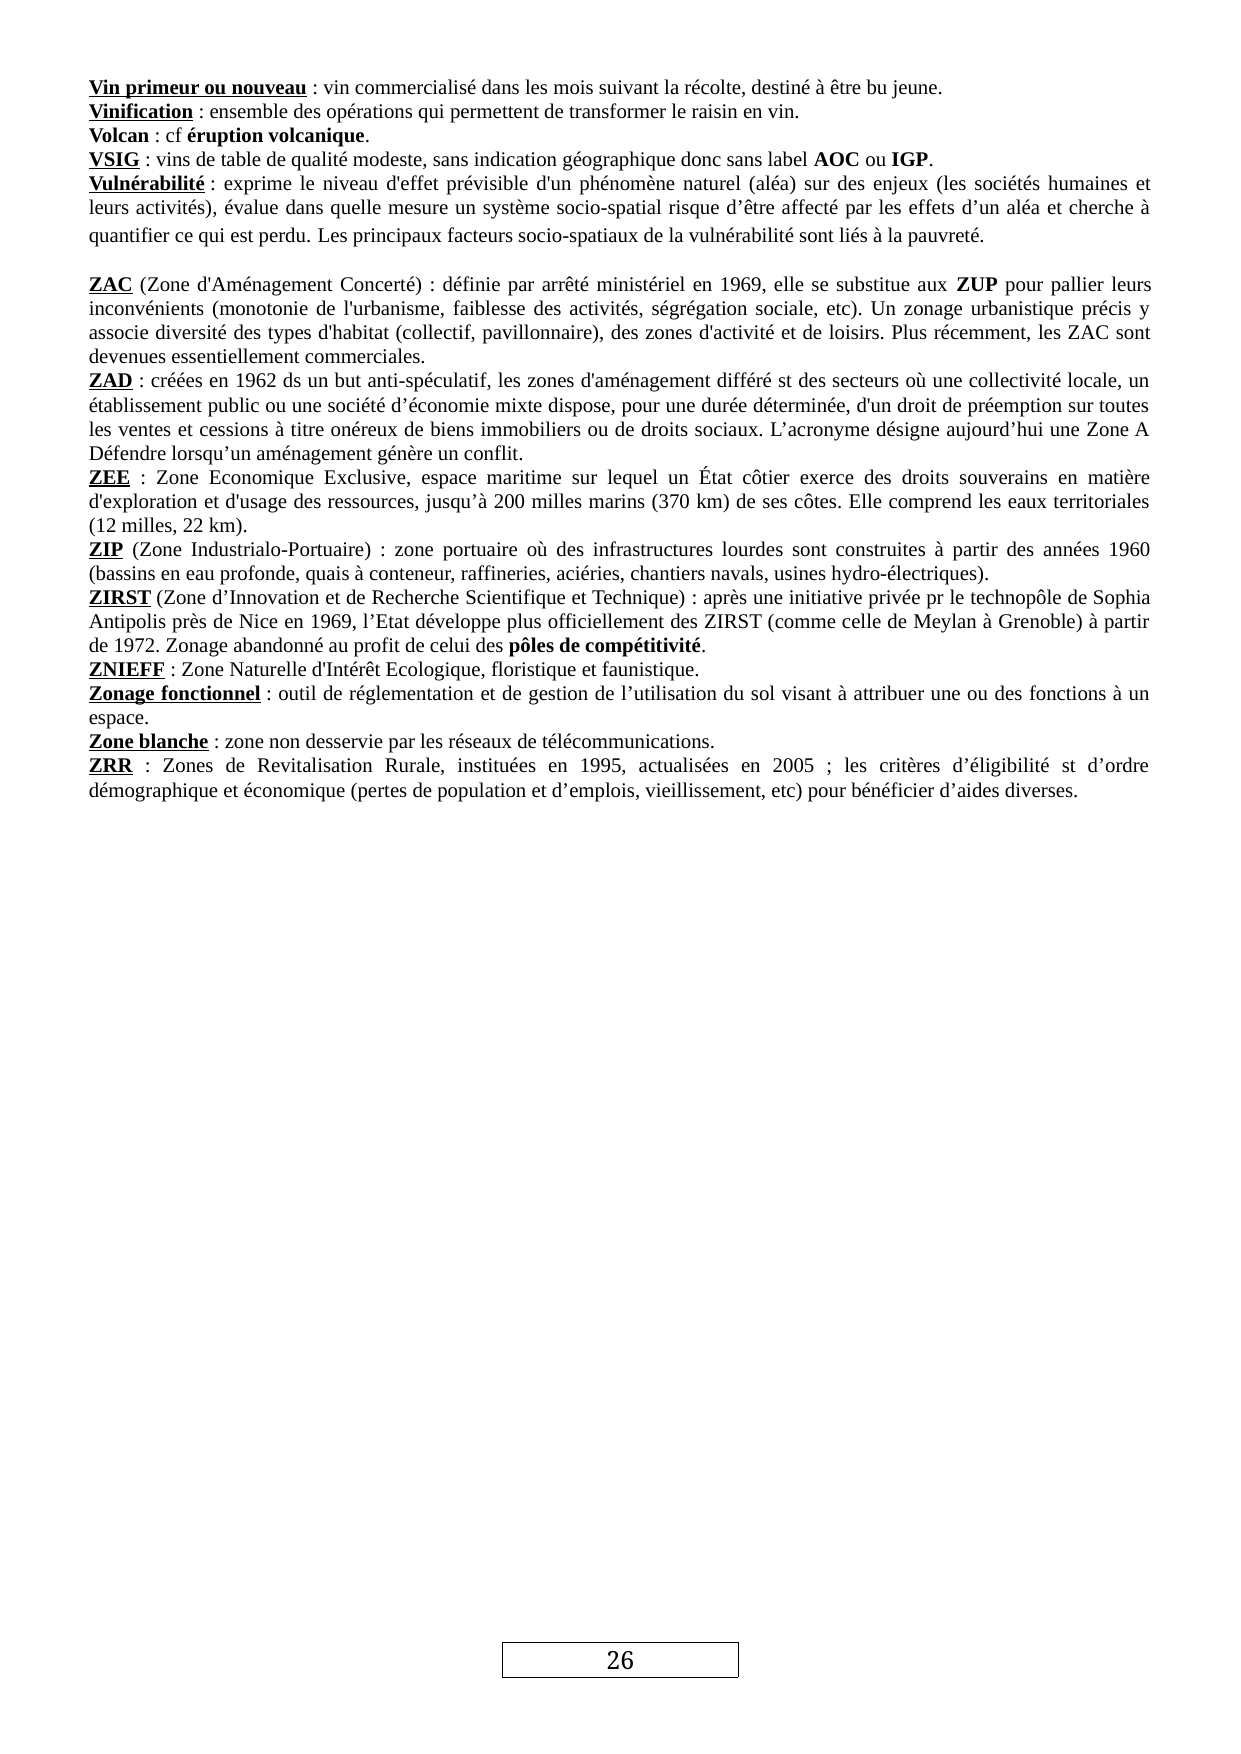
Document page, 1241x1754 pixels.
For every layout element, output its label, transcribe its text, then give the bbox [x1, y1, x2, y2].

text Vinification : ensemble des opérations qui permettent de transformer le raisin en vin. [88, 99, 1152, 123]
text ZNIEFF : Zone Naturelle d'Intérêt Ecologique, floristique et faunistique. [88, 657, 1152, 681]
text ZIRST (Zone d’Innovation et de Recherche Scientifique et Technique) : après une initiative privée pr le technopôle de Sophia Antipolis près de Nice en 1969, l’Etat développe plus officiellement des ZIRST (comme celle de Meylan à Grenoble) à partir de 1972. Zonage abandonné au profit de celui des pôles de compétitivité. [88, 585, 1152, 657]
text ZAD : créées en 1962 ds un but anti-spéculatif, les zones d'aménagement différé st des secteurs où une collectivité locale, un établissement public ou une société d’économie mixte dispose, pour une durée déterminée, d'un droit de préemption sur toutes les ventes et cessions à titre onéreux de biens immobiliers ou de droits sociaux. L’acronyme désigne aujourd’hui une Zone A Défendre lorsqu’un aménagement génère un conflit. [88, 368, 1152, 465]
text Zone blanche : zone non desservie par les réseaux de télécommunications. [88, 729, 1152, 753]
text Vulnérabilité : exprime le niveau d'effet prévisible d'un phénomène naturel (aléa) sur des enjeux (les sociétés humaines et leurs activités), évalue dans quelle mesure un système socio-spatial risque d’être affecté par les effets d’un aléa et cherche à quantifier ce qui est perdu. Les principaux facteurs socio-spatiaux de la vulnérabilité sont liés à la pauvreté. [88, 171, 1152, 248]
text ZIP (Zone Industrialo-Portuaire) : zone portuaire où des infrastructures lourdes sont construites à partir des années 1960 (bassins en eau profonde, quais à conteneur, raffineries, aciéries, chantiers navals, usines hydro-électriques). [88, 537, 1152, 585]
text ZEE : Zone Economique Exclusive, espace maritime sur lequel un État côtier exerce des droits souverains en matière d'exploration et d'usage des ressources, jusqu’à 200 milles marins (370 km) de ses côtes. Elle comprend les eaux territoriales (12 milles, 22 km). [88, 465, 1152, 537]
text Zonage fonctionnel : outil de réglementation et de gestion de l’utilisation du sol visant à attribuer une ou des fonctions à un espace. [88, 681, 1152, 729]
text ZAC (Zone d'Aménagement Concerté) : définie par arrêté ministériel en 1969, elle se substitue aux ZUP pour pallier leurs inconvénients (monotonie de l'urbanisme, faiblesse des activités, ségrégation sociale, etc). Un zonage urbanistique précis y associe diversité des types d'habitat (collectif, pavillonnaire), des zones d'activité et de loisirs. Plus récemment, les ZAC sont devenues essentiellement commerciales. [88, 272, 1152, 368]
text VSIG : vins de table de qualité modeste, sans indication géographique donc sans label AOC ou IGP. [88, 147, 1152, 171]
text ZRR : Zones de Revitalisation Rurale, instituées en 1995, actualisées en 2005 ; les critères d’éligibilité st d’ordre démographique et économique (pertes de population et d’emplois, vieillissement, etc) pour bénéficier d’aides diverses. [88, 753, 1152, 802]
text Vin primeur ou nouveau : vin commercialisé dans les mois suivant la récolte, destiné à être bu jeune. [88, 75, 1152, 99]
text Volcan : cf éruption volcanique. [88, 123, 1152, 147]
